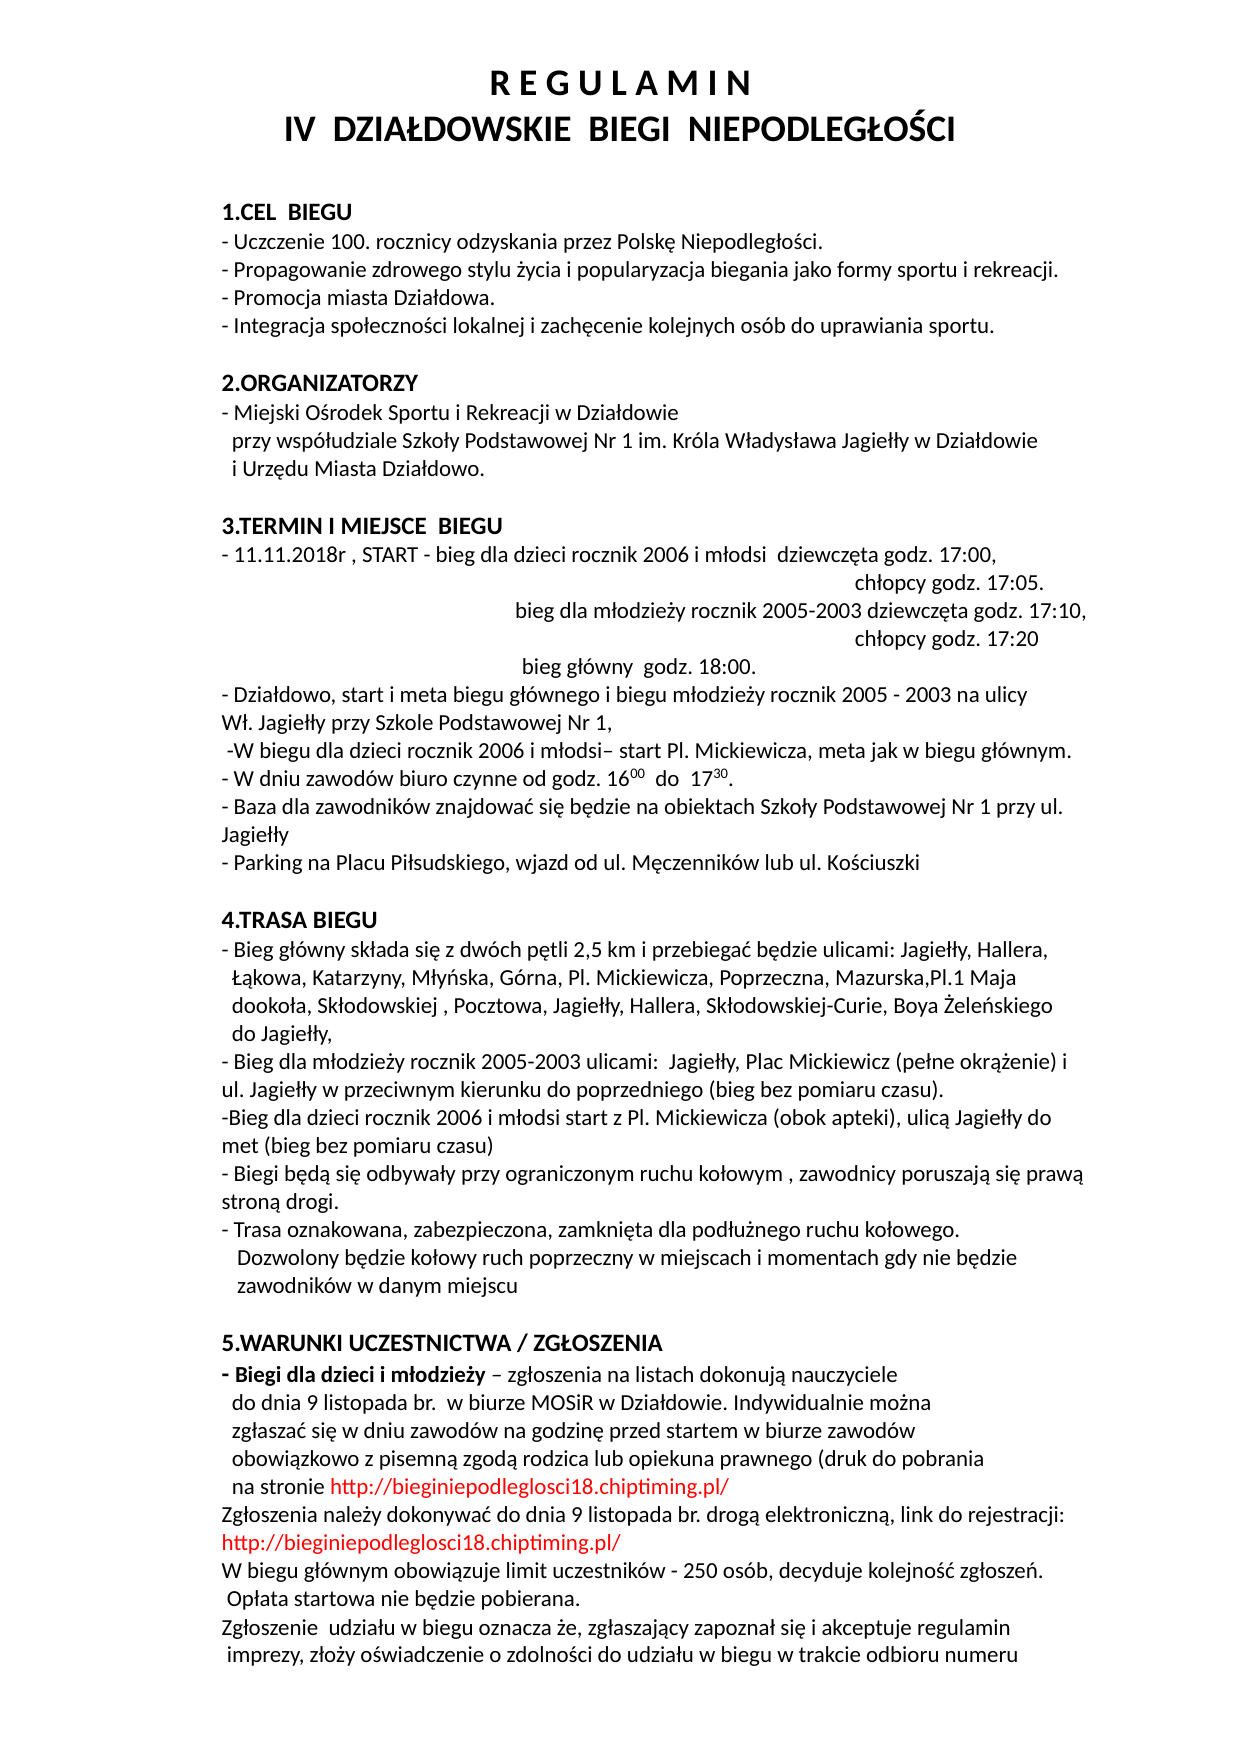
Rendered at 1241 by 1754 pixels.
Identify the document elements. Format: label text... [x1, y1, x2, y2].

text Zgłoszenie udziału w biegu oznacza że, zgłaszający zapoznał się i akceptuje regulamin imprezy, złoży oświadczenie o zdolności do udziału w biegu w trakcie odbioru numeru [148, 1613, 1092, 1669]
text bieg dla młodzieży rocznik 2005-2003 dziewczęta godz. 17:10, [221, 596, 1092, 624]
text 1.CEL BIEGU [221, 197, 1092, 227]
text 3.TERMIN I MIEJSCE BIEGU [221, 510, 1092, 540]
text - Uczczenie 100. rocznicy odzyskania przez Polskę Niepodległości. [221, 227, 1092, 255]
text Zgłoszenia należy dokonywać do dnia 9 listopada br. drogą elektroniczną, link do rejestracji: http://bieginiepodleglosci18.chiptiming.pl/ [221, 1501, 1092, 1557]
text - Biegi będą się odbywały przy ograniczonym ruchu kołowym , zawodnicy poruszają się prawą stroną drogi. [221, 1159, 1092, 1215]
text Opłata startowa nie będzie pobierana. [148, 1584, 1092, 1613]
text 5.WARUNKI UCZESTNICTWA / ZGŁOSZENIA [221, 1327, 1092, 1358]
text przy współudziale Szkoły Podstawowej Nr 1 im. Króla Władysława Jagiełły w Działdowie [221, 426, 1092, 454]
text - Parking na Placu Piłsudskiego, wjazd od ul. Męczenników lub ul. Kościuszki [221, 848, 1092, 877]
text - Baza dla zawodników znajdować się będzie na obiektach Szkoły Podstawowej Nr 1 przy ul. Jagiełły [221, 792, 1092, 848]
text - Bieg główny składa się z dwóch pętli 2,5 km i przebiegać będzie ulicami: Jagiełły, Hallera, Łąkowa, Katarzyny, Młyńska, Górna, Pl. Mickiewicza, Poprzeczna, Mazurska,Pl.1 Maja [221, 935, 1092, 991]
text - Miejski Ośrodek Sportu i Rekreacji w Działdowie [221, 398, 1092, 426]
text -Bieg dla dzieci rocznik 2006 i młodsi start z Pl. Mickiewicza (obok apteki), ulicą Jagiełły do met (bieg bez pomiaru czasu) [221, 1103, 1092, 1159]
text R E G U L A M I N [148, 59, 1092, 105]
text - Biegi dla dzieci i młodzieży – zgłoszenia na listach dokonują nauczyciele do dnia 9 listopada br. w biurze MOSiR w Działdowie. Indywidualnie można zgłaszać się w dniu zawodów na godzinę przed startem w biurze zawodów obowiązkowo z pisemną zgodą rodzica lub opiekuna prawnego (druk do pobrania na stronie http://bieginiepodleglosci18.chiptiming.pl/ [221, 1358, 1092, 1501]
text W biegu głównym obowiązuje limit uczestników - 250 osób, decyduje kolejność zgłoszeń. [221, 1557, 1092, 1584]
text - 11.11.2018r , START - bieg dla dzieci rocznik 2006 i młodsi dziewczęta godz. 17:00, chłopcy godz. 17:05. [221, 540, 1092, 596]
text chłopcy godz. 17:20 [221, 624, 1092, 652]
text - Promocja miasta Działdowa. [221, 283, 1092, 311]
text -W biegu dla dzieci rocznik 2006 i młodsi– start Pl. Mickiewicza, meta jak w biegu głównym. [148, 736, 1092, 764]
text - Propagowanie zdrowego stylu życia i popularyzacja biegania jako formy sportu i rekreacji. [221, 255, 1092, 283]
text 4.TRASA BIEGU [221, 904, 1092, 935]
text bieg główny godz. 18:00. [221, 652, 1092, 680]
text dookoła, Skłodowskiej , Pocztowa, Jagiełły, Hallera, Skłodowskiej-Curie, Boya Żeleńskiego do Jagiełły, [221, 991, 1092, 1047]
text - Trasa oznakowana, zabezpieczona, zamknięta dla podłużnego ruchu kołowego. Dozwolony będzie kołowy ruch poprzeczny w miejscach i momentach gdy nie będzie zawodników w danym miejscu [221, 1215, 1092, 1299]
text - Działdowo, start i meta biegu głównego i biegu młodzieży rocznik 2005 - 2003 na ulicy Wł. Jagiełły przy Szkole Podstawowej Nr 1, [221, 680, 1092, 736]
text 2.ORGANIZATORZY [221, 367, 1092, 398]
text - W dniu zawodów biuro czynne od godz. 1600 do 1730. [221, 764, 1092, 792]
text - Bieg dla młodzieży rocznik 2005-2003 ulicami: Jagiełły, Plac Mickiewicz (pełne okrążenie) i ul. Jagiełły w przeciwnym kierunku do poprzedniego (bieg bez pomiaru czasu). [221, 1047, 1092, 1103]
text IV DZIAŁDOWSKIE BIEGI NIEPODLEGŁOŚCI [148, 105, 1092, 151]
text - Integracja społeczności lokalnej i zachęcenie kolejnych osób do uprawiania sportu. [221, 311, 1092, 339]
text i Urzędu Miasta Działdowo. [221, 454, 1092, 482]
